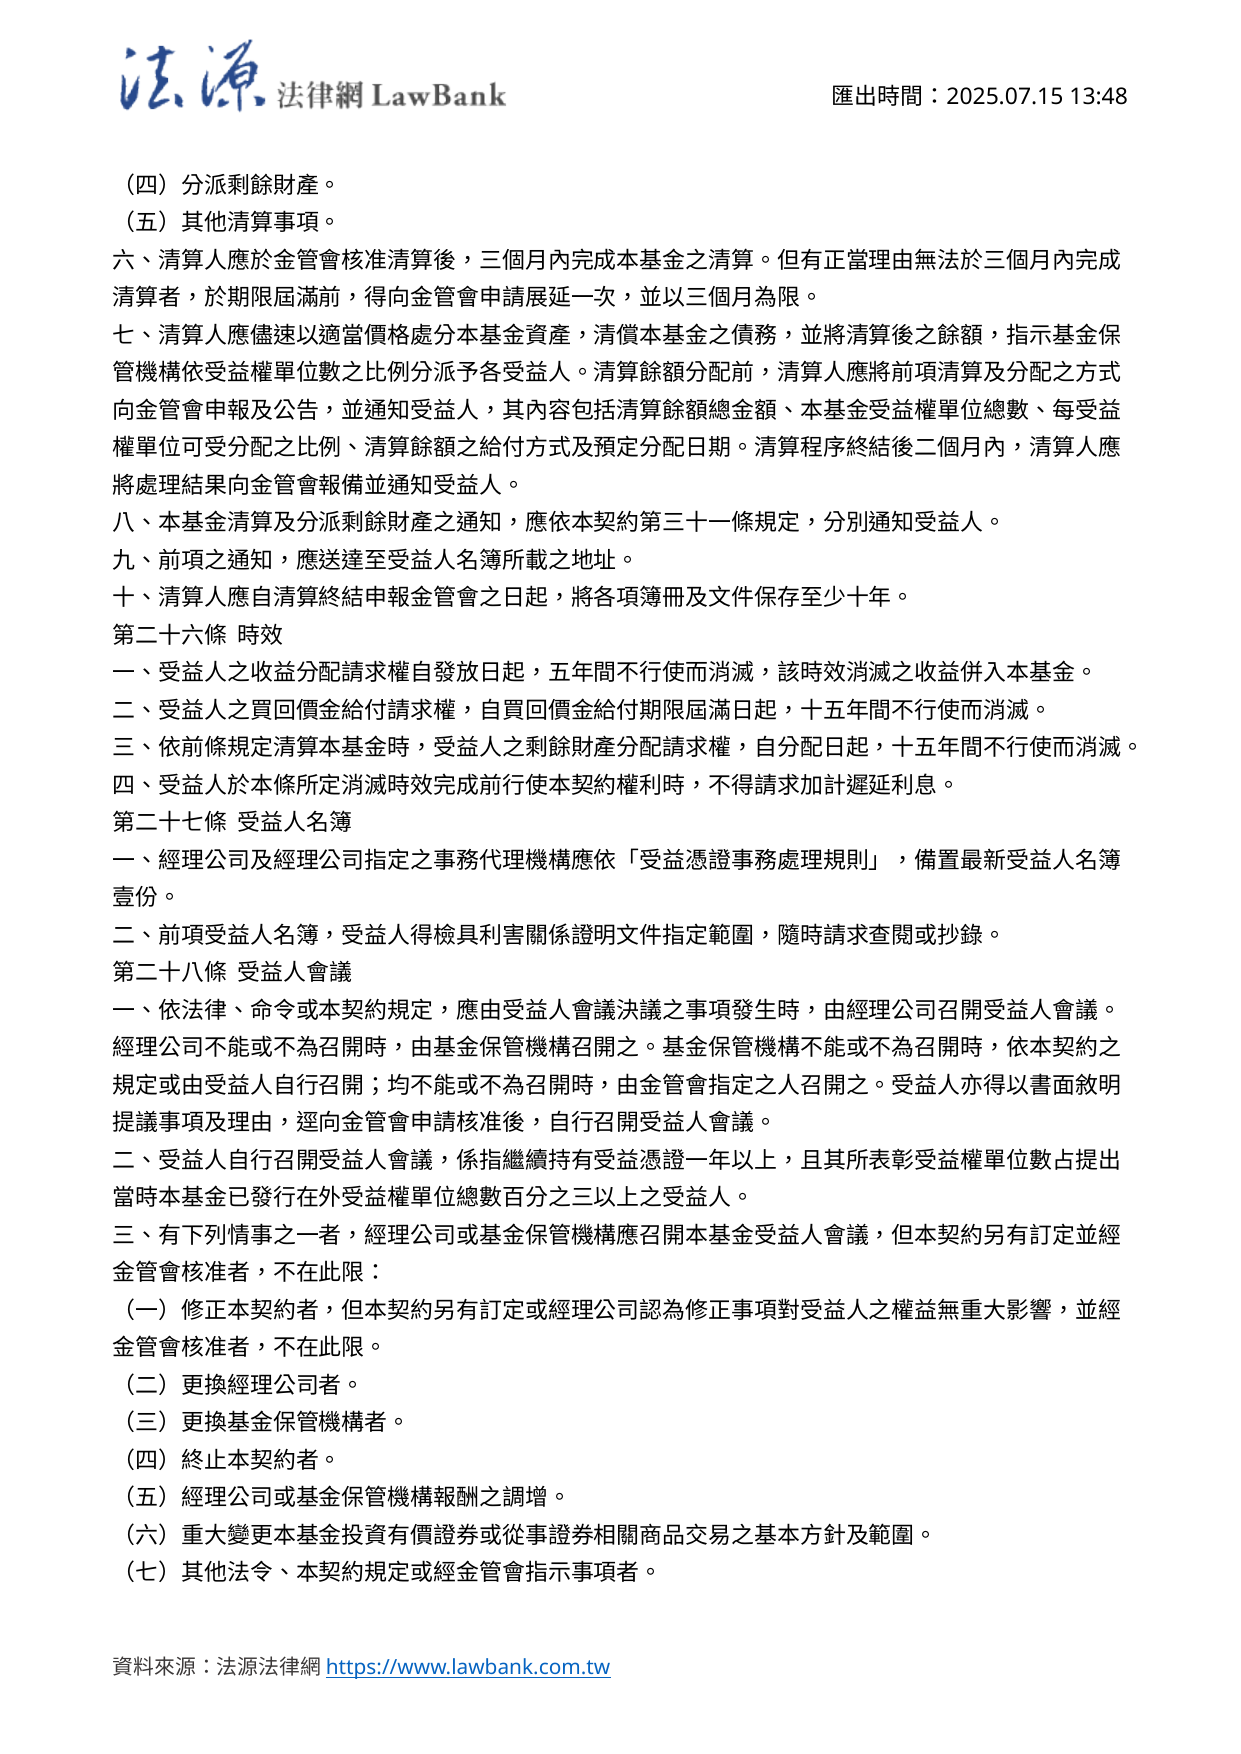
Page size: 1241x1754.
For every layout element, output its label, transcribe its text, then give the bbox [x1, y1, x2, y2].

text （四）終止本契約者。 [112, 1439, 1128, 1477]
text （六）重大變更本基金投資有價證券或從事證券相關商品交易之基本方針及範圍。 [112, 1514, 1128, 1552]
text 第二十六條 時效 [112, 614, 1128, 652]
text 四、受益人於本條所定消滅時效完成前行使本契約權利時，不得請求加計遲延利息。 [112, 764, 1128, 802]
text 九、前項之通知，應送達至受益人名簿所載之地址。 [112, 539, 1128, 577]
text 二、受益人自行召開受益人會議，係指繼續持有受益憑證一年以上，且其所表彰受益權單位數占提出當時本基金已發行在外受益權單位總數百分之三以上之受益人。 [112, 1139, 1128, 1214]
text 七、清算人應儘速以適當價格處分本基金資產，清償本基金之債務，並將清算後之餘額，指示基金保管機構依受益權單位數之比例分派予各受益人。清算餘額分配前，清算人應將前項清算及分配之方式向金管會申報及公告，並通知受益人，其內容包括清算餘額總金額、本基金受益權單位總數、每受益權單位可受分配之比例、清算餘額之給付方式及預定分配日期。清算程序終結後二個月內，清算人應將處理結果向金管會報備並通知受益人。 [112, 314, 1128, 502]
text 一、經理公司及經理公司指定之事務代理機構應依「受益憑證事務處理規則」，備置最新受益人名簿壹份。 [112, 839, 1128, 914]
text 三、有下列情事之一者，經理公司或基金保管機構應召開本基金受益人會議，但本契約另有訂定並經金管會核准者，不在此限： [112, 1214, 1128, 1289]
text 第二十七條 受益人名簿 [112, 802, 1128, 839]
text （二）更換經理公司者。 [112, 1364, 1128, 1402]
text （五）其他清算事項。 [112, 202, 1128, 239]
text （七）其他法令、本契約規定或經金管會指示事項者。 [112, 1552, 1128, 1589]
text （四）分派剩餘財產。 [112, 164, 1128, 202]
text 一、受益人之收益分配請求權自發放日起，五年間不行使而消滅，該時效消滅之收益併入本基金。 [112, 652, 1128, 689]
text 第二十八條 受益人會議 [112, 952, 1128, 989]
text 六、清算人應於金管會核准清算後，三個月內完成本基金之清算。但有正當理由無法於三個月內完成清算者，於期限屆滿前，得向金管會申請展延一次，並以三個月為限。 [112, 239, 1128, 314]
text 十、清算人應自清算終結申報金管會之日起，將各項簿冊及文件保存至少十年。 [112, 577, 1128, 614]
picture [120, 39, 507, 116]
text （三）更換基金保管機構者。 [112, 1402, 1128, 1439]
text 二、受益人之買回價金給付請求權，自買回價金給付期限屆滿日起，十五年間不行使而消滅。 [112, 689, 1128, 727]
text 二、前項受益人名簿，受益人得檢具利害關係證明文件指定範圍，隨時請求查閱或抄錄。 [112, 914, 1128, 952]
text 三、依前條規定清算本基金時，受益人之剩餘財產分配請求權，自分配日起，十五年間不行使而消滅。 [112, 727, 1128, 764]
text 八、本基金清算及分派剩餘財產之通知，應依本契約第三十一條規定，分別通知受益人。 [112, 502, 1128, 539]
text （五）經理公司或基金保管機構報酬之調增。 [112, 1477, 1128, 1514]
text （一）修正本契約者，但本契約另有訂定或經理公司認為修正事項對受益人之權益無重大影響，並經金管會核准者，不在此限。 [112, 1289, 1128, 1364]
text 一、依法律、命令或本契約規定，應由受益人會議決議之事項發生時，由經理公司召開受益人會議。經理公司不能或不為召開時，由基金保管機構召開之。基金保管機構不能或不為召開時，依本契約之規定或由受益人自行召開；均不能或不為召開時，由金管會指定之人召開之。受益人亦得以書面敘明提議事項及理由，逕向金管會申請核准後，自行召開受益人會議。 [112, 989, 1128, 1139]
